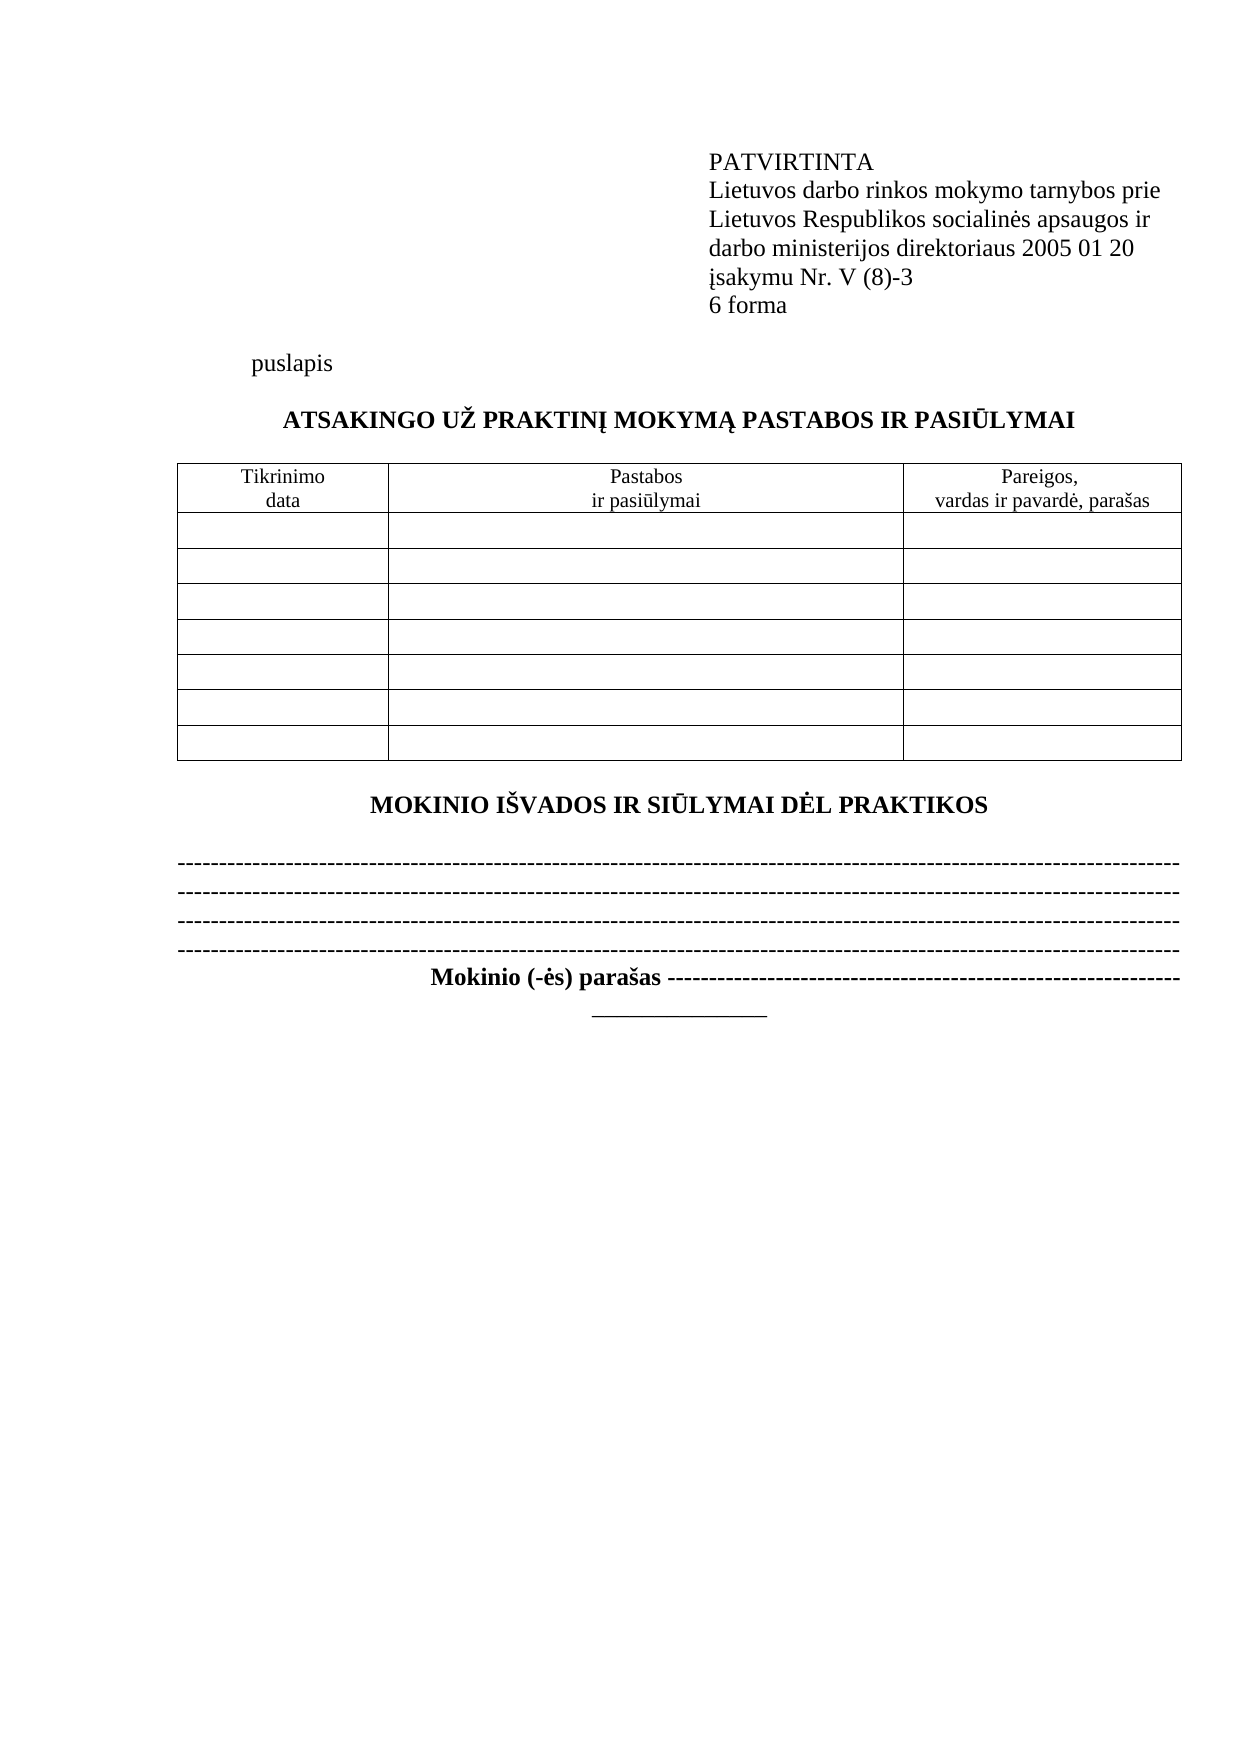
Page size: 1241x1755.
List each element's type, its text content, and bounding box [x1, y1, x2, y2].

table_cell [178, 620, 388, 654]
text Mokinio (-ės) parašas [177, 962, 1181, 991]
table_cell [904, 620, 1181, 654]
text ATSAKINGO UŽ PRAKTINĮ MOKYMĄ PASTABOS IR PASIŪLYMAI [177, 406, 1181, 434]
table_cell [904, 549, 1181, 583]
table_cell [389, 513, 903, 548]
text PATVIRTINTA [177, 147, 1181, 176]
text puslapis [177, 348, 1181, 377]
text Lietuvos darbo rinkos mokymo tarnybos prie [177, 176, 1181, 204]
table_header Pastabos ir pasiūlymai [389, 464, 903, 512]
text MOKINIO IŠVADOS IR SIŪLYMAI DĖL PRAKTIKOS [177, 790, 1181, 819]
table_cell [904, 584, 1181, 618]
text ______________ [177, 991, 1181, 1020]
text darbo ministerijos direktoriaus 2005 01 20 [177, 233, 1181, 262]
text 6 forma [177, 291, 1181, 319]
text įsakymu Nr. V (8)-3 [177, 262, 1181, 291]
table_cell [178, 549, 388, 583]
table_cell [178, 513, 388, 548]
table_cell [389, 620, 903, 654]
table_cell [178, 726, 388, 760]
table_cell [178, 690, 388, 725]
table_cell [389, 726, 903, 760]
table_cell [389, 690, 903, 725]
table_header Tikrinimo data [178, 464, 388, 512]
table_cell [904, 655, 1181, 689]
table_cell [389, 549, 903, 583]
table_cell [178, 655, 388, 689]
text Lietuvos Respublikos socialinės apsaugos ir [177, 204, 1181, 233]
table_cell [389, 655, 903, 689]
table_cell [904, 513, 1181, 548]
table_cell [904, 726, 1181, 760]
table_header Pareigos, vardas ir pavardė, parašas [904, 464, 1181, 512]
table_cell [389, 584, 903, 618]
table_cell [904, 690, 1181, 725]
table_cell [178, 584, 388, 618]
